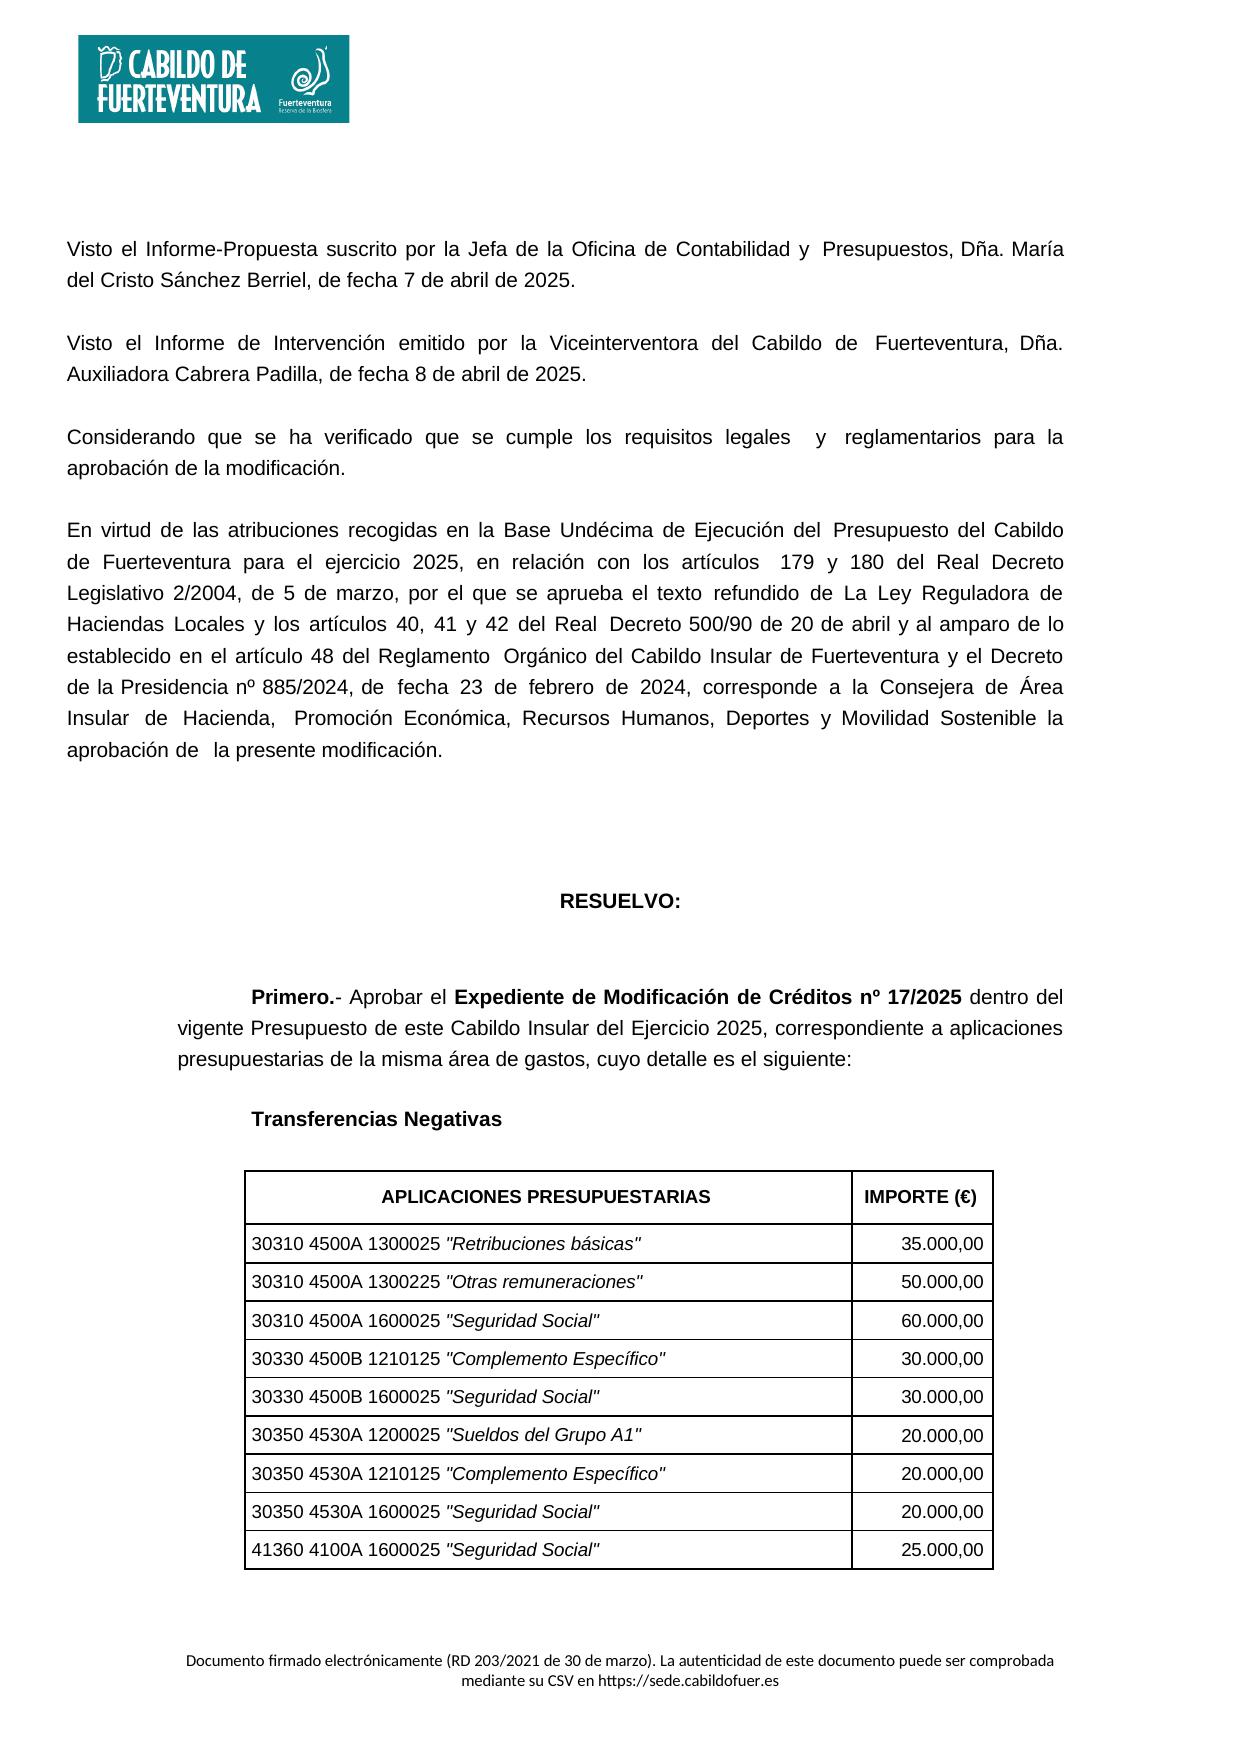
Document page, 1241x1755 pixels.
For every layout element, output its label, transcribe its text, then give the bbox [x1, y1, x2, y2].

table_cell 30330 4500B 1210125 "Complemento Específico" [246, 1340, 851, 1377]
table_header APLICACIONES PRESUPUESTARIAS [246, 1172, 851, 1223]
table_cell 20.000,00 [853, 1493, 992, 1530]
subtitle RESUELVO: [494, 889, 746, 913]
table_cell 50.000,00 [853, 1264, 992, 1300]
text Considerando que se ha verificado que se cumple los requisitos legales y reglamentarios para la aprobación de la modificación. [67, 425, 1064, 480]
table_cell 35.000,00 [853, 1225, 992, 1262]
table_cell 30310 4500A 1300025 "Retribuciones básicas" [246, 1225, 851, 1262]
text Visto el Informe de Intervención emitido por la Viceinterventora del Cabildo de Fuerteventura, Dña. Auxiliadora Cabrera Padilla, de fecha 8 de abril de 2025. [67, 331, 1064, 386]
table_cell 30.000,00 [853, 1378, 992, 1415]
table_cell 41360 4100A 1600025 "Seguridad Social" [246, 1531, 851, 1568]
table_cell 30350 4530A 1600025 "Seguridad Social" [246, 1493, 851, 1530]
table_header IMPORTE (€) [853, 1172, 992, 1223]
table_cell 60.000,00 [853, 1302, 992, 1338]
text Visto el Informe-Propuesta suscrito por la Jefa de la Oficina de Contabilidad y Presupuestos, Dña. María del Cristo Sánchez Berriel, de fecha 7 de abril de 2025. [67, 237, 1064, 292]
table_cell 30310 4500A 1600025 "Seguridad Social" [246, 1302, 851, 1338]
table_cell 30310 4500A 1300225 "Otras remuneraciones" [246, 1264, 851, 1300]
text Primero.- Aprobar el Expediente de Modificación de Créditos nº 17/2025 dentro del vigente Presupuesto de este Cabildo Insular del Ejercicio 2025, correspondiente a aplicaciones presupuestarias de la misma área de gastos, cuyo detalle es el siguiente: [177, 984, 1064, 1071]
table_cell 20.000,00 [853, 1455, 992, 1491]
table_cell 30.000,00 [853, 1340, 992, 1377]
table_cell 30330 4500B 1600025 "Seguridad Social" [246, 1378, 851, 1415]
table_cell 20.000,00 [853, 1417, 992, 1453]
table_cell 25.000,00 [853, 1531, 992, 1568]
table_cell 30350 4530A 1210125 "Complemento Específico" [246, 1455, 851, 1491]
text En virtud de las atribuciones recogidas en la Base Undécima de Ejecución del Presupuesto del Cabildo de Fuerteventura para el ejercicio 2025, en relación con los artículos 179 y 180 del Real Decreto Legislativo 2/2004, de 5 de marzo, por el que se aprueba el texto refundido de La Ley Reguladora de Haciendas Locales y los artículos 40, 41 y 42 del Real Decreto 500/90 de 20 de abril y al amparo de lo establecido en el artículo 48 del Reglamento Orgánico del Cabildo Insular de Fuerteventura y el Decreto de la Presidencia nº 885/2024, de fecha 23 de febrero de 2024, corresponde a la Consejera de Área Insular de Hacienda, Promoción Económica, Recursos Humanos, Deportes y Movilidad Sostenible la aprobación de la presente modificación. [67, 518, 1064, 762]
subtitle Transferencias Negativas [251, 1107, 1076, 1131]
table_cell 30350 4530A 1200025 "Sueldos del Grupo A1" [246, 1417, 851, 1453]
